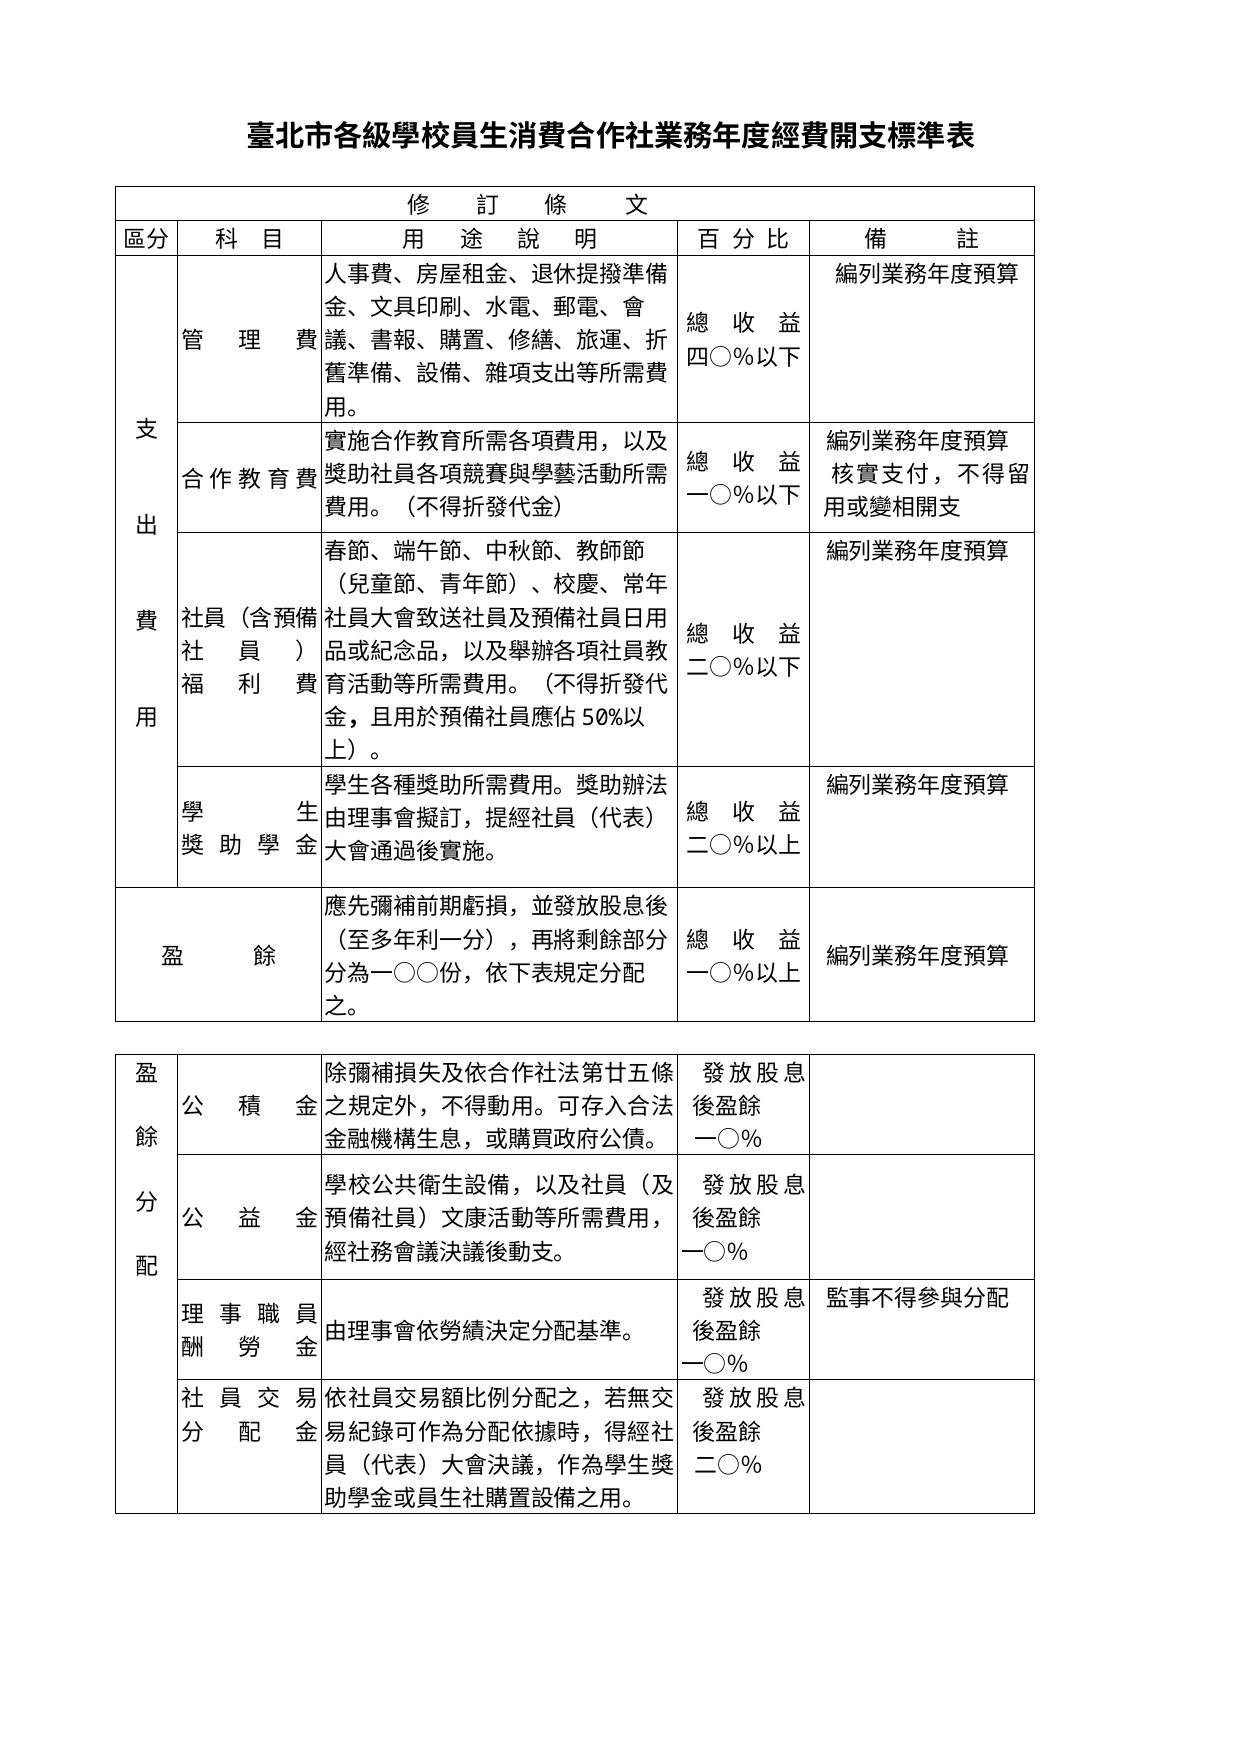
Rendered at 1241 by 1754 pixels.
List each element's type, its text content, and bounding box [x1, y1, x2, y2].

table_cell 學校公共衛生設備，以及社員（及預備社員）文康活動等所需費用，經社務會議決議後動支。 [322, 1155, 677, 1278]
table_cell 編列業務年度預算 [810, 888, 1034, 1021]
table_cell 春節、端午節、中秋節、教師節（兒童節、青年節）、校慶、常年社員大會致送社員及預備社員日用品或紀念品，以及舉辦各項社員教育活動等所需費用。（不得折發代金，且用於預備社員應佔50%以上）。 [322, 533, 677, 766]
table_cell 公益金 [178, 1155, 321, 1278]
table_cell 科 目 [178, 221, 321, 254]
table_cell 總 收 益 四○％以下 [678, 256, 809, 422]
table_cell [810, 1155, 1034, 1278]
table_cell 理事職員 酬勞金 [178, 1280, 321, 1379]
table_cell 合作教育費 [178, 423, 321, 532]
table_header 盈 餘 分 配 [116, 1055, 177, 1513]
table_cell 總 收 益 一○％以下 [678, 423, 809, 532]
table_cell 學生 獎助學金 [178, 767, 321, 887]
table_cell 編列業務年度預算 [810, 256, 1034, 422]
table_header 發放股息後盈餘 一○％ [678, 1055, 809, 1154]
table_cell 編列業務年度預算 核實支付，不得留用或變相開支 [810, 423, 1034, 532]
table_cell 社員交易 分配金 [178, 1380, 321, 1513]
table_header [810, 1055, 1034, 1154]
table_cell 百 分 比 [678, 221, 809, 254]
table_cell 編列業務年度預算 [810, 533, 1034, 766]
table_cell [810, 1380, 1034, 1513]
table_cell 學生各種獎助所需費用。獎助辦法由理事會擬訂，提經社員（代表）大會通過後實施。 [322, 767, 677, 887]
table_cell 用 途 說 明 [322, 221, 677, 254]
table_header [116, 187, 178, 220]
table_cell 總 收 益 二○％以下 [678, 533, 809, 766]
table_cell 監事不得參與分配 [810, 1280, 1034, 1379]
table_cell 編列業務年度預算 [810, 767, 1034, 887]
table_cell 管理費 [178, 256, 321, 422]
table_cell 發放股息後盈餘 一○％ [678, 1280, 809, 1379]
table_cell 社員（含預備社員） 福利費 [178, 533, 321, 766]
table_cell 總 收 益 一○％以上 [678, 888, 809, 1021]
table_header 除彌補損失及依合作社法第廿五條之規定外，不得動用。可存入合法金融機構生息，或購買政府公債。 [322, 1055, 677, 1154]
table_cell 區分 [116, 221, 177, 254]
table_cell 盈 餘 [116, 888, 321, 1021]
table_cell 依社員交易額比例分配之，若無交易紀錄可作為分配依據時，得經社員（代表）大會決議，作為學生獎助學金或員生社購置設備之用。 [322, 1380, 677, 1513]
table_cell 由理事會依勞績決定分配基準。 [322, 1280, 677, 1379]
table_cell 備 註 [810, 221, 1034, 254]
table_header 修 訂 條 文 [322, 187, 678, 220]
table_cell 總 收 益 二○％以上 [678, 767, 809, 887]
table_cell 發放股息後盈餘 二○％ [678, 1380, 809, 1513]
text 臺北市各級學校員生消費合作社業務年度經費開支標準表 [187, 112, 1053, 155]
table_cell 人事費、房屋租金、退休提撥準備金、文具印刷、水電、郵電、會議、書報、購置、修繕、旅運、折舊準備、設備、雜項支出等所需費用。 [322, 256, 677, 422]
table_cell 應先彌補前期虧損，並發放股息後（至多年利一分），再將剩餘部分分為一○○份，依下表規定分配之。 [322, 888, 677, 1021]
table_header [809, 187, 1034, 220]
table_header [178, 187, 322, 220]
table_header [678, 187, 809, 220]
table_cell 發放股息後盈餘 一○％ [678, 1155, 809, 1278]
table_cell 實施合作教育所需各項費用，以及獎助社員各項競賽與學藝活動所需費用。（不得折發代金） [322, 423, 677, 532]
table_cell 支 出 費 用 [116, 256, 177, 887]
table_header 公積金 [178, 1055, 321, 1154]
